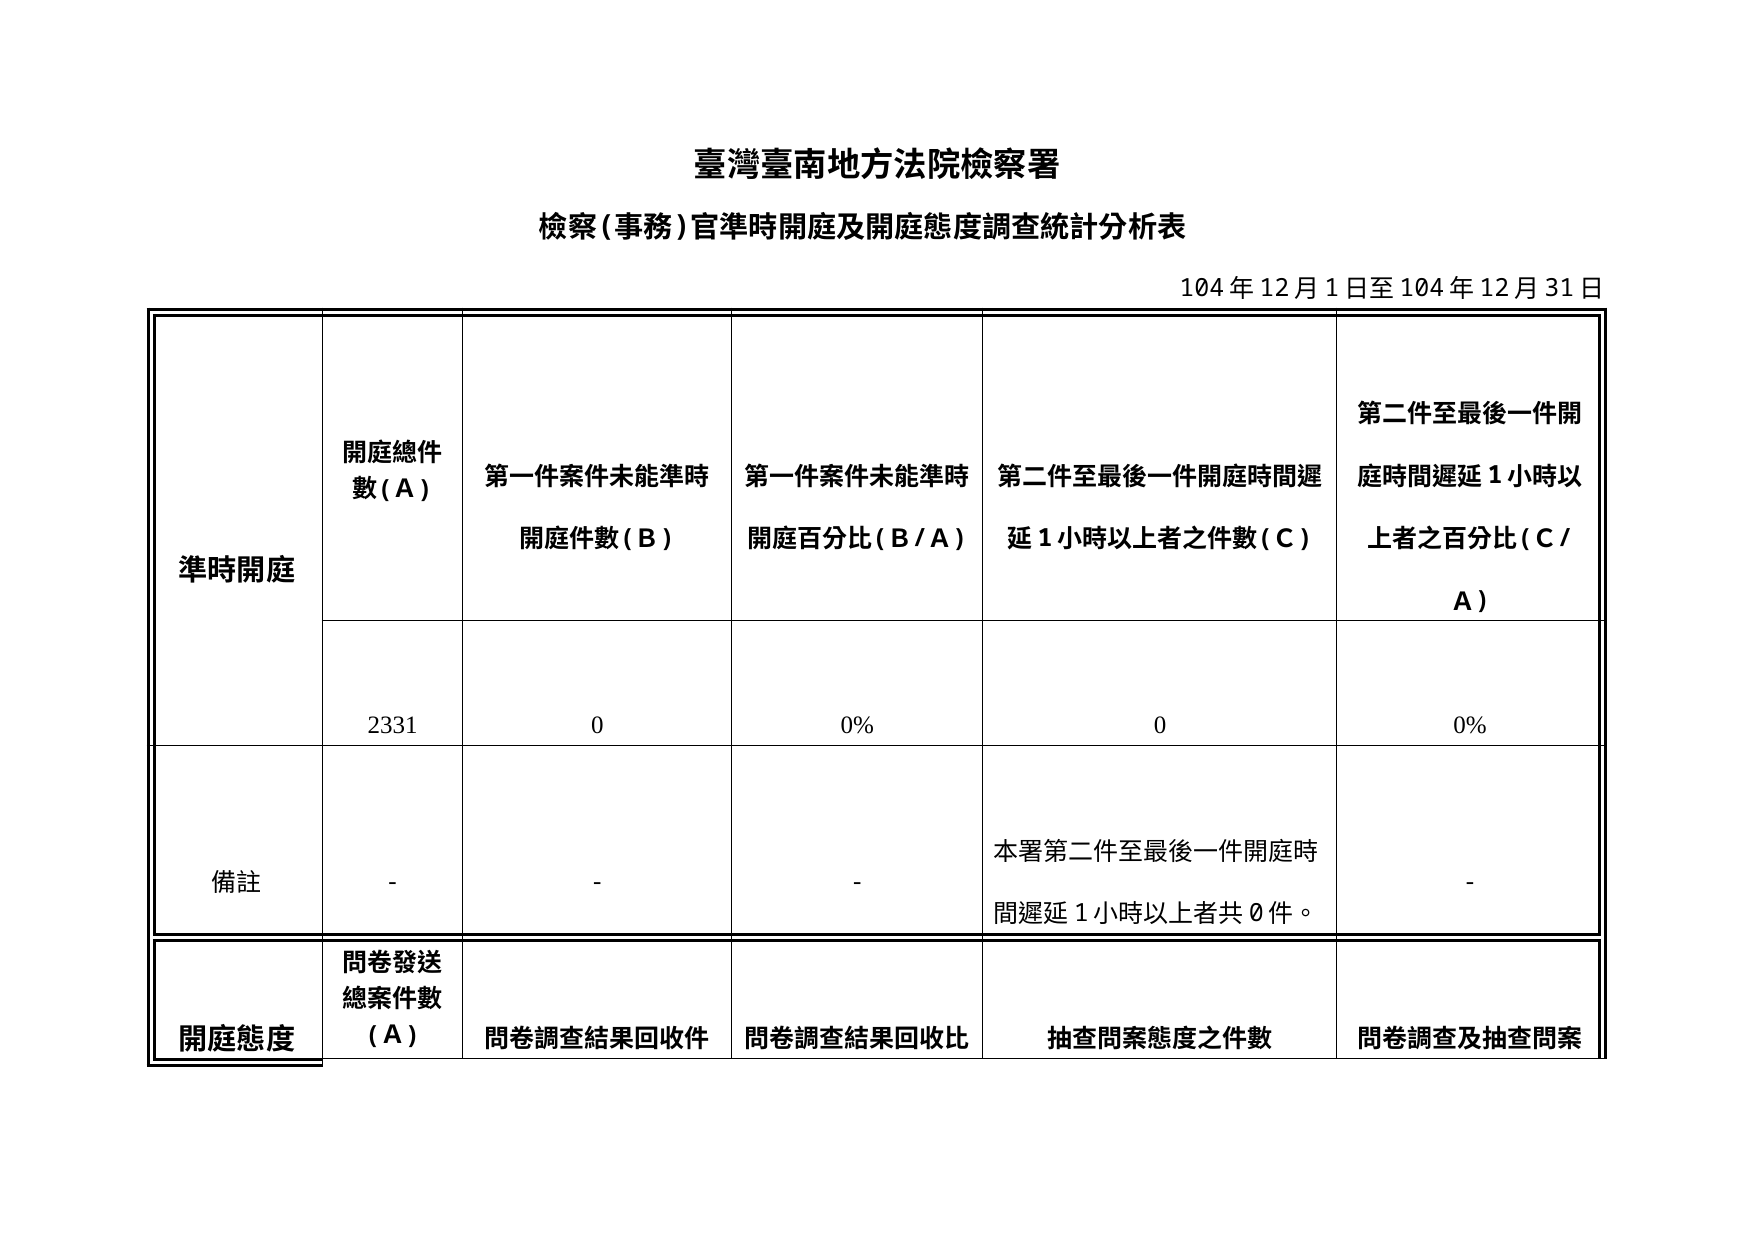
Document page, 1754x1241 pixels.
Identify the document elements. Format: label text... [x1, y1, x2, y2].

table_cell 本署第二件至最後一件開庭時間遲延1小時以上者共0件。 [983, 746, 1336, 933]
table_cell 0 [463, 621, 731, 745]
text 檢察(事務)官準時開庭及開庭態度調查統計分析表 [150, 183, 1604, 245]
table_cell 問卷調查結果回收件 [463, 942, 731, 1058]
table_header 第二件至最後一件開庭時間遲延1小時以上者之百分比(Ｃ/Ａ) [1337, 311, 1603, 620]
table_header 第一件案件未能準時開庭件數(Ｂ) [463, 317, 731, 620]
table_cell 抽查問案態度之件數 [983, 942, 1336, 1058]
table_cell 問卷調查及抽查問案 [1337, 933, 1603, 1058]
table_header 開庭總件數(Ａ) [323, 317, 462, 620]
table_cell 0 [983, 621, 1336, 745]
table_cell 問卷調查結果回收比 [732, 942, 982, 1058]
table_header 第一件案件未能準時開庭百分比(Ｂ/Ａ) [732, 317, 982, 620]
table_cell 問卷發送總案件數(Ａ) [323, 942, 462, 1058]
table_cell 0% [732, 621, 982, 745]
table_cell 開庭態度 [151, 933, 322, 1058]
table_cell 0% [1337, 621, 1598, 745]
table_cell - [463, 746, 731, 933]
table_cell - [323, 746, 462, 933]
table_header 第二件至最後一件開庭時間遲延1小時以上者之件數(Ｃ) [983, 317, 1336, 620]
table_header 準時開庭 [151, 311, 322, 745]
table_cell - [1337, 746, 1598, 933]
table_cell 2331 [323, 621, 462, 745]
text 104年12月1日至104年12月31日 [150, 245, 1604, 308]
table_cell - [732, 746, 982, 933]
table_cell 備註 [156, 746, 322, 933]
text 臺灣臺南地方法院檢察署 [150, 120, 1604, 183]
